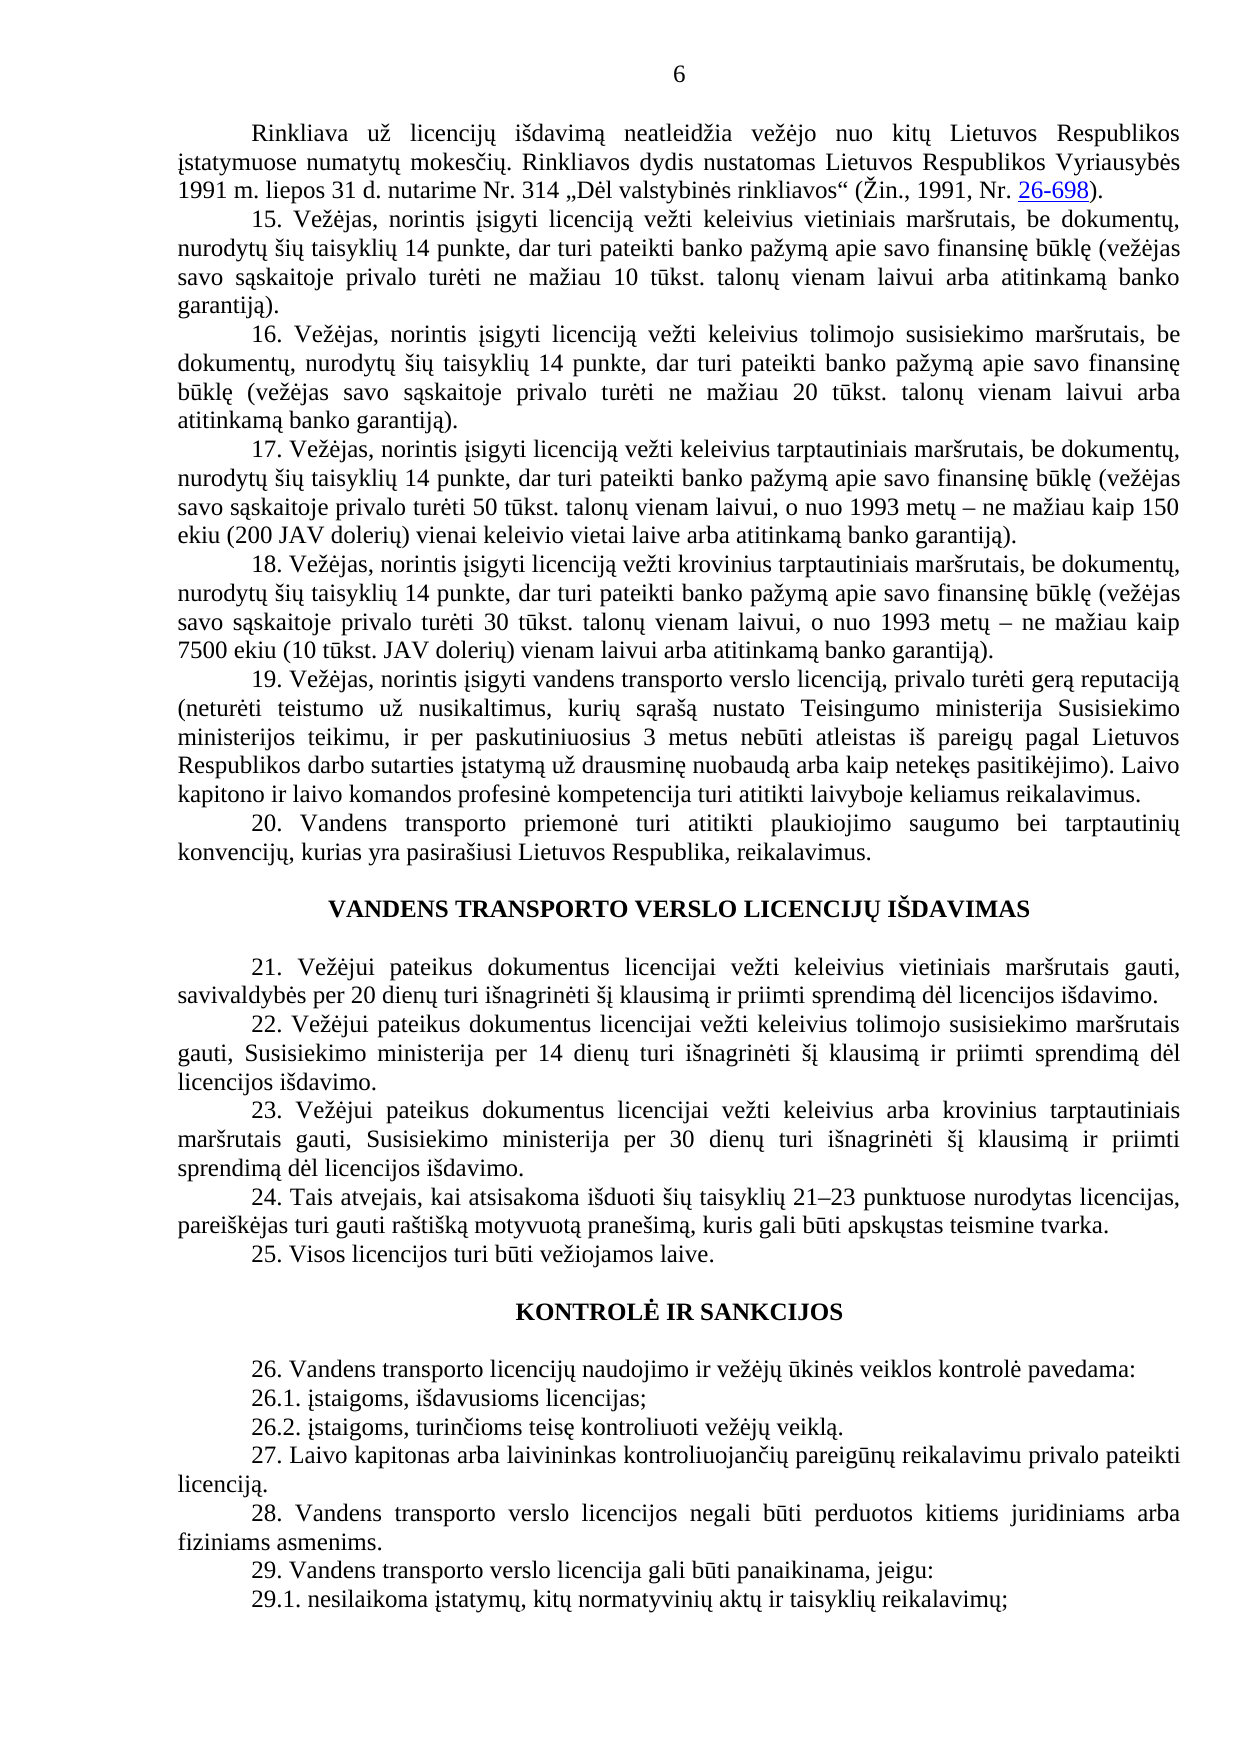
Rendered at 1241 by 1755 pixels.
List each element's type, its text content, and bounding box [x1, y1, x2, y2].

text 21. Vežėjui pateikus dokumentus licencijai vežti keleivius vietiniais maršrutais gauti, savivaldybės per 20 dienų turi išnagrinėti šį klausimą ir priimti sprendimą dėl licencijos išdavimo. [177, 952, 1181, 1009]
text Kontrolė ir sankcijos [177, 1297, 1181, 1326]
text 15. Vežėjas, norintis įsigyti licenciją vežti keleivius vietiniais maršrutais, be dokumentų, nurodytų šių taisyklių 14 punkte, dar turi pateikti banko pažymą apie savo finansinę būklę (vežėjas savo sąskaitoje privalo turėti ne mažiau 10 tūkst. talonų vienam laivui arba atitinkamą banko garantiją). [177, 204, 1181, 319]
text 17. Vežėjas, norintis įsigyti licenciją vežti keleivius tarptautiniais maršrutais, be dokumentų, nurodytų šių taisyklių 14 punkte, dar turi pateikti banko pažymą apie savo finansinę būklę (vežėjas savo sąskaitoje privalo turėti 50 tūkst. talonų vienam laivui, o nuo 1993 metų – ne mažiau kaip 150 ekiu (200 JAV dolerių) vienai keleivio vietai laive arba atitinkamą banko garantiją). [177, 434, 1181, 549]
text 26. Vandens transporto licencijų naudojimo ir vežėjų ūkinės veiklos kontrolė pavedama: [177, 1354, 1181, 1383]
text Vandens transporto verslo licencijų išdavimas [177, 894, 1181, 923]
text 18. Vežėjas, norintis įsigyti licenciją vežti krovinius tarptautiniais maršrutais, be dokumentų, nurodytų šių taisyklių 14 punkte, dar turi pateikti banko pažymą apie savo finansinę būklę (vežėjas savo sąskaitoje privalo turėti 30 tūkst. talonų vienam laivui, o nuo 1993 metų – ne mažiau kaip 7500 ekiu (10 tūkst. JAV dolerių) vienam laivui arba atitinkamą banko garantiją). [177, 549, 1181, 664]
text 24. Tais atvejais, kai atsisakoma išduoti šių taisyklių 21–23 punktuose nurodytas licencijas, pareiškėjas turi gauti raštišką motyvuotą pranešimą, kuris gali būti apskųstas teismine tvarka. [177, 1182, 1181, 1239]
text 28. Vandens transporto verslo licencijos negali būti perduotos kitiems juridiniams arba fiziniams asmenims. [177, 1498, 1181, 1556]
text 20. Vandens transporto priemonė turi atitikti plaukiojimo saugumo bei tarptautinių konvencijų, kurias yra pasirašiusi Lietuvos Respublika, reikalavimus. [177, 808, 1181, 866]
text 22. Vežėjui pateikus dokumentus licencijai vežti keleivius tolimojo susisiekimo maršrutais gauti, Susisiekimo ministerija per 14 dienų turi išnagrinėti šį klausimą ir priimti sprendimą dėl licencijos išdavimo. [177, 1009, 1181, 1096]
text 16. Vežėjas, norintis įsigyti licenciją vežti keleivius tolimojo susisiekimo maršrutais, be dokumentų, nurodytų šių taisyklių 14 punkte, dar turi pateikti banko pažymą apie savo finansinę būklę (vežėjas savo sąskaitoje privalo turėti ne mažiau 20 tūkst. talonų vienam laivui arba atitinkamą banko garantiją). [177, 319, 1181, 434]
text 23. Vežėjui pateikus dokumentus licencijai vežti keleivius arba krovinius tarptautiniais maršrutais gauti, Susisiekimo ministerija per 30 dienų turi išnagrinėti šį klausimą ir priimti sprendimą dėl licencijos išdavimo. [177, 1096, 1181, 1182]
text 29. Vandens transporto verslo licencija gali būti panaikinama, jeigu: [177, 1556, 1181, 1584]
text 19. Vežėjas, norintis įsigyti vandens transporto verslo licenciją, privalo turėti gerą reputaciją (neturėti teistumo už nusikaltimus, kurių sąrašą nustato Teisingumo ministerija Susisiekimo ministerijos teikimu, ir per paskutiniuosius 3 metus nebūti atleistas iš pareigų pagal Lietuvos Respublikos darbo sutarties įstatymą už drausminę nuobaudą arba kaip netekęs pasitikėjimo). Laivo kapitono ir laivo komandos profesinė kompetencija turi atitikti laivyboje keliamus reikalavimus. [177, 664, 1181, 808]
text 29.1. nesilaikoma įstatymų, kitų normatyvinių aktų ir taisyklių reikalavimų; [177, 1584, 1181, 1613]
text 27. Laivo kapitonas arba laivininkas kontroliuojančių pareigūnų reikalavimu privalo pateikti licenciją. [177, 1441, 1181, 1498]
text 26.1. įstaigoms, išdavusioms licencijas; [177, 1383, 1181, 1412]
text 25. Visos licencijos turi būti vežiojamos laive. [177, 1239, 1181, 1268]
text 26.2. įstaigoms, turinčioms teisę kontroliuoti vežėjų veiklą. [177, 1412, 1181, 1441]
text Rinkliava už licencijų išdavimą neatleidžia vežėjo nuo kitų Lietuvos Respublikos įstatymuose numatytų mokesčių. Rinkliavos dydis nustatomas Lietuvos Respublikos Vyriausybės 1991 m. liepos 31 d. nutarime Nr. 314 „Dėl valstybinės rinkliavos“ (Žin., 1991, Nr. 26-698). [177, 118, 1181, 204]
